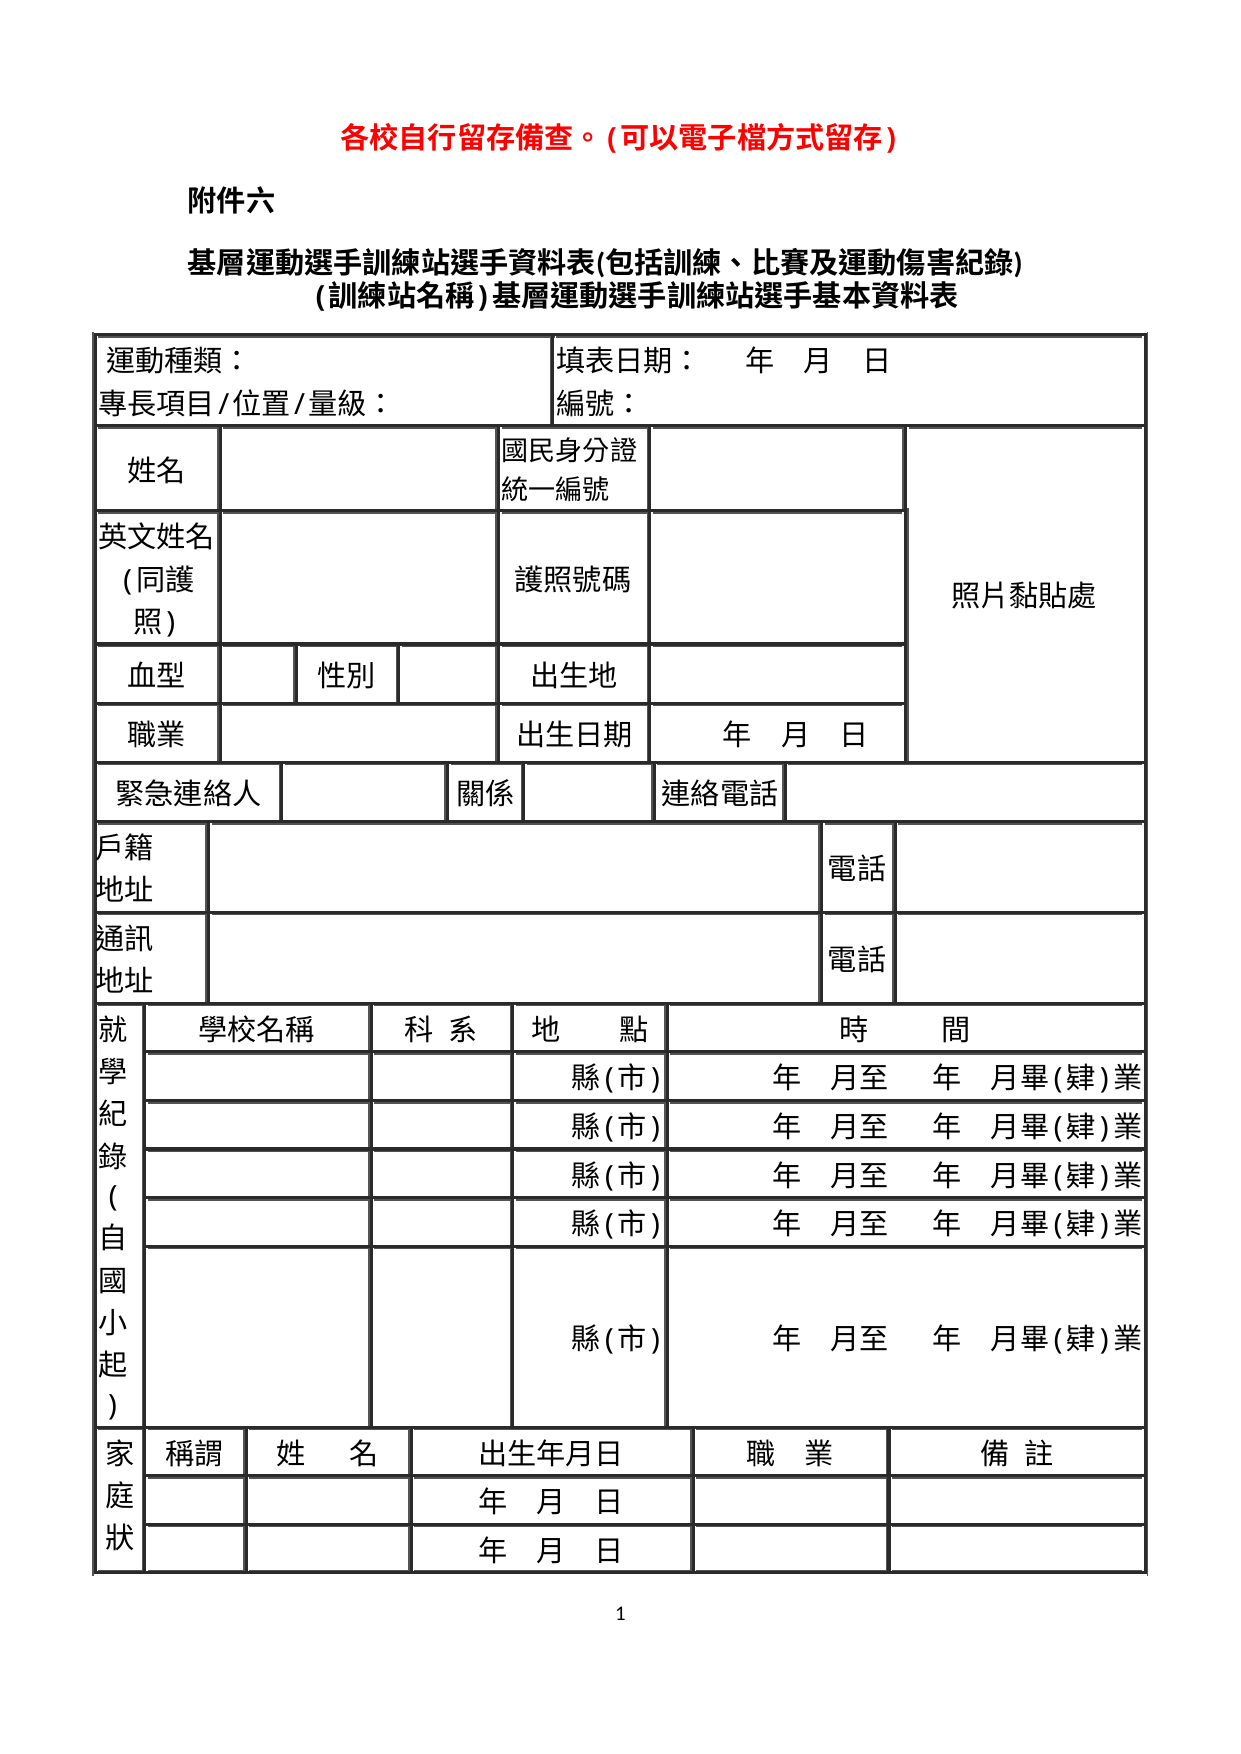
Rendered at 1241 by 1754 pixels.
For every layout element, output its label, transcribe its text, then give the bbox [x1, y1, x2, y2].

table_cell 職業 [98, 706, 217, 759]
table_cell 照片黏貼處 [909, 429, 1142, 759]
table_cell [148, 1527, 243, 1569]
table_cell [148, 1152, 368, 1194]
table_cell [788, 765, 1142, 818]
table_cell 年 月 日 [414, 1479, 690, 1521]
table_cell [898, 825, 1142, 909]
table_cell [212, 825, 818, 909]
table_cell 血型 [98, 647, 217, 700]
table_cell 家庭狀 [98, 1430, 142, 1569]
table_cell 連絡電話 [657, 765, 782, 818]
table_cell [892, 1479, 1142, 1521]
table_cell [148, 1104, 368, 1146]
table_cell 電話 [825, 915, 892, 1000]
table_cell [249, 1527, 408, 1569]
table_cell [212, 915, 818, 1000]
table_cell 縣(市) [516, 1249, 664, 1424]
table_cell 就學紀錄(自國小起) [98, 1006, 142, 1424]
table_cell 縣(市) [516, 1201, 664, 1243]
table_cell [374, 1104, 510, 1146]
table_cell [653, 429, 902, 507]
table_cell [696, 1479, 886, 1521]
table_cell [148, 1055, 368, 1097]
table_cell [653, 647, 902, 700]
table_cell [148, 1479, 243, 1521]
table_cell 出生年月日 [414, 1430, 690, 1472]
table_cell [374, 1055, 510, 1097]
table_cell 稱謂 [148, 1430, 243, 1472]
table_cell [653, 514, 902, 641]
table_cell 縣(市) [516, 1152, 664, 1194]
table_cell 通訊 地址 [98, 915, 205, 1000]
table_cell 縣(市) [516, 1104, 664, 1146]
table_cell [374, 1201, 510, 1243]
table_cell [148, 1249, 368, 1424]
table_header 運動種類： 專長項目/位置/量級： [98, 338, 550, 423]
table_cell [249, 1479, 408, 1521]
table_header 填表日期： 年 月 日 編號： [556, 338, 1142, 423]
table_cell 地 點 [516, 1006, 664, 1048]
table_cell [223, 706, 495, 759]
table_cell [223, 514, 495, 641]
table_cell 時 間 [670, 1006, 1142, 1048]
table_cell 年 月 日 [414, 1527, 690, 1569]
table_cell 縣(市) [516, 1055, 664, 1097]
table_cell 年 月至 年 月畢(肄)業 [670, 1055, 1142, 1097]
table_cell 出生地 [502, 647, 647, 700]
table_cell 姓 名 [249, 1430, 408, 1472]
table_cell 英文姓名(同護照) [98, 514, 217, 641]
table_cell [402, 647, 495, 700]
table_cell [696, 1527, 886, 1569]
table_cell 關係 [451, 765, 521, 818]
table_cell [223, 429, 495, 507]
table_cell [285, 765, 444, 818]
table_cell 國民身分證統一編號 [502, 429, 647, 507]
table_cell 學校名稱 [148, 1006, 368, 1048]
table_cell [527, 765, 651, 818]
table_cell 科 系 [374, 1006, 510, 1048]
table_cell 戶籍 地址 [98, 825, 205, 909]
table_cell 姓名 [98, 429, 217, 507]
text 附件六 [187, 157, 1053, 219]
table_cell 職 業 [696, 1430, 886, 1472]
table_cell [223, 647, 293, 700]
text 各校自行留存備查。(可以電子檔方式留存) [187, 94, 1053, 157]
table_cell [374, 1249, 510, 1424]
table_cell 緊急連絡人 [98, 765, 279, 818]
table_cell 年 月至 年 月畢(肄)業 [670, 1152, 1142, 1194]
table_cell [898, 915, 1142, 1000]
table_cell 年 月至 年 月畢(肄)業 [670, 1249, 1142, 1424]
text (訓練站名稱)基層運動選手訓練站選手基本資料表 [187, 282, 1053, 313]
table_cell 電話 [825, 825, 892, 909]
table_cell [374, 1152, 510, 1194]
table_cell 護照號碼 [502, 514, 647, 641]
table_cell [148, 1201, 368, 1243]
table_cell 年 月至 年 月畢(肄)業 [670, 1104, 1142, 1146]
table_cell 年 月至 年 月畢(肄)業 [670, 1201, 1142, 1243]
table_cell 備 註 [892, 1430, 1142, 1472]
text 基層運動選手訓練站選手資料表(包括訓練、比賽及運動傷害紀錄) [187, 219, 1053, 282]
table_cell 出生日期 [502, 706, 647, 759]
table_cell 年 月 日 [653, 706, 902, 759]
table_cell [892, 1527, 1142, 1569]
table_cell 性別 [300, 647, 396, 700]
